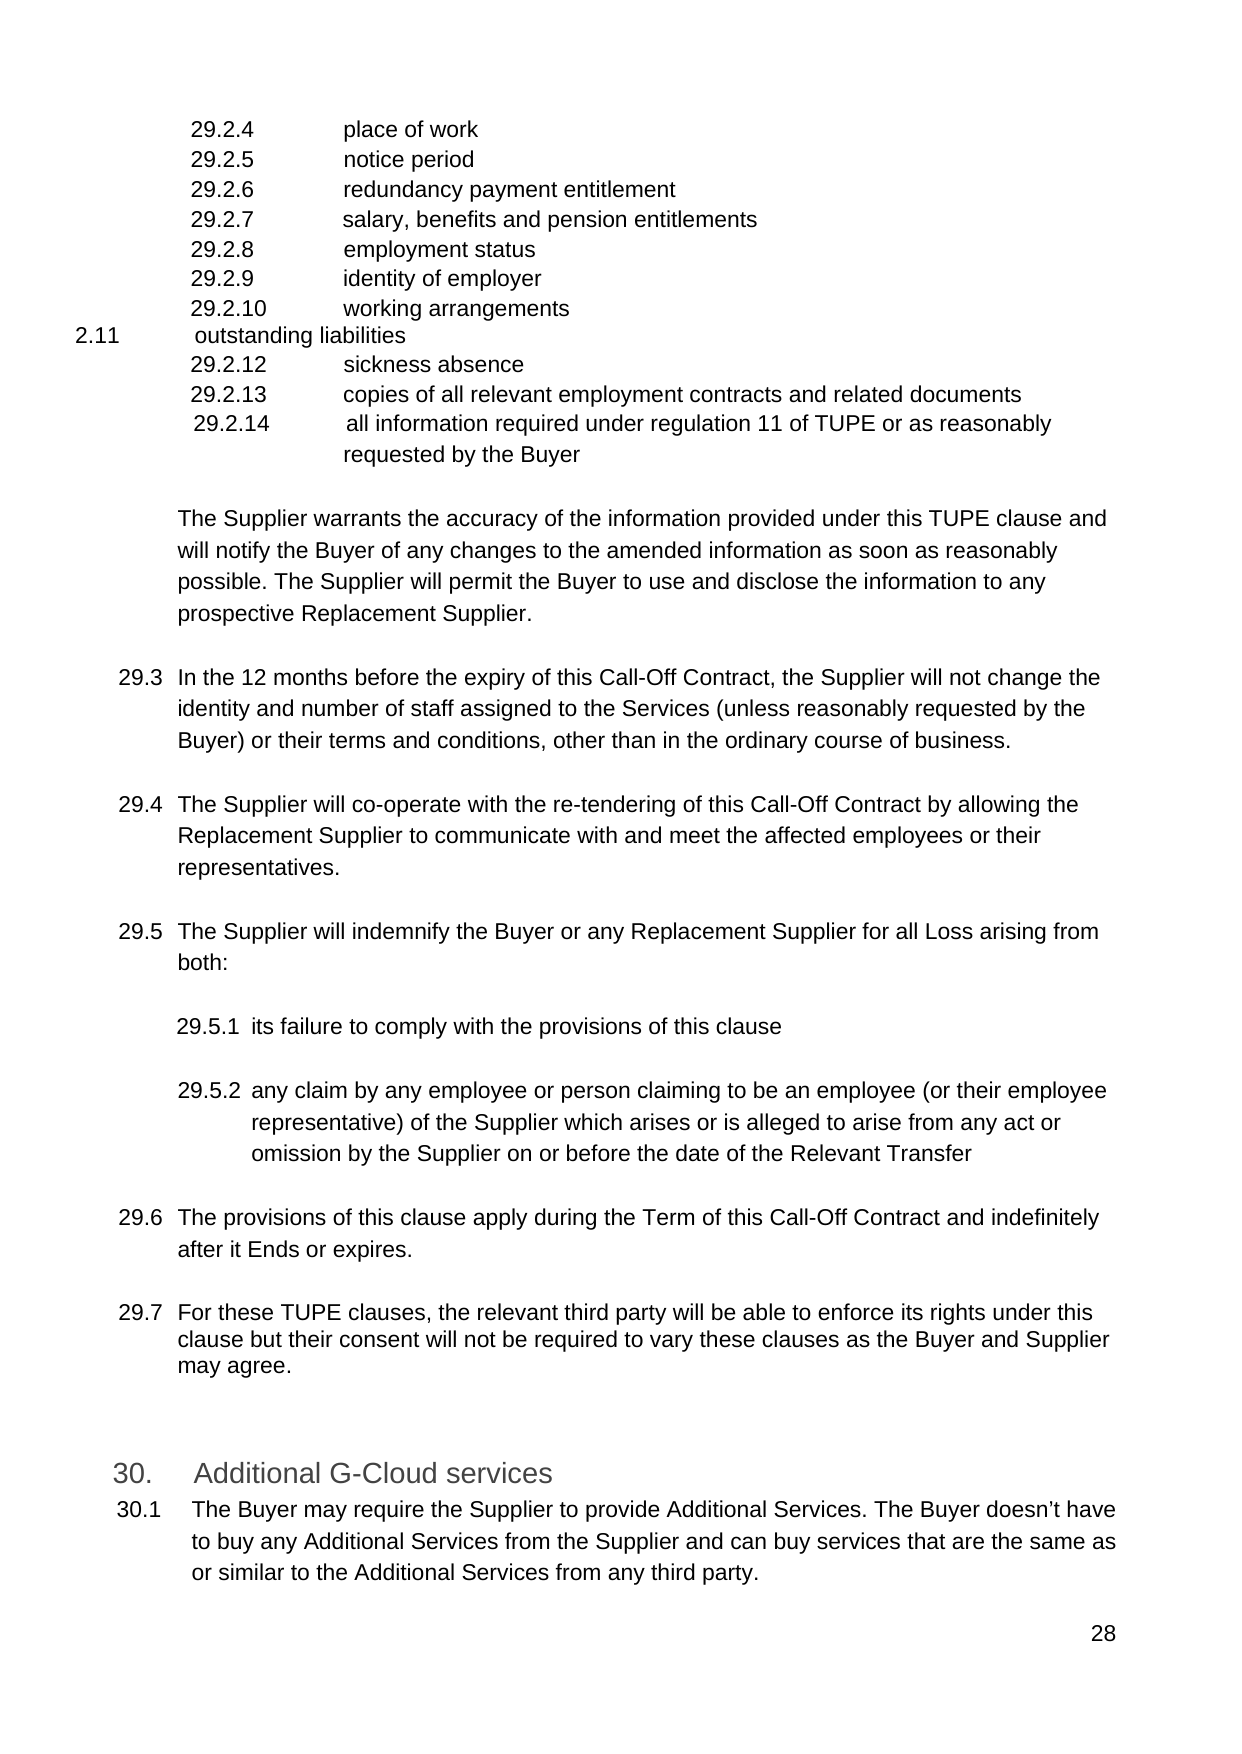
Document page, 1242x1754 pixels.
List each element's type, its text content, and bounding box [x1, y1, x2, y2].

text 29.2.10 working arrangements [0, 294, 1122, 322]
list In the 12 months before the expiry of this Call-Off Contract, the Supplier will not change the identity and number of staff assigned to the Services (unless reasonably requested by the Buyer) or their terms and conditions, other than in the ordinary course of business. [118, 664, 1121, 753]
text The Supplier warrants the accuracy of the information provided under this TUPE clause and will notify the Buyer of any changes to the amended information as soon as reasonably possible. The Supplier will permit the Buyer to use and disclose the information to any prospective Replacement Supplier. [177, 505, 1121, 626]
text 29.2.14 all information required under regulation 11 of TUPE or as reasonably requested by the Buyer [193, 410, 1121, 468]
text 29.2.5 notice period [0, 145, 1122, 173]
text 29.2.4 place of work [0, 116, 1122, 143]
subtitle 30. Additional G-Cloud services [0, 1456, 1122, 1489]
list For these TUPE clauses, the relevant third party will be able to enforce its rights under this clause but their consent will not be required to vary these clauses as the Buyer and Supplier may agree. [118, 1299, 1121, 1378]
text 29.2.12 sickness absence [0, 350, 1122, 378]
list The provisions of this clause apply during the Term of this Call-Off Contract and indefinitely after it Ends or expires. [118, 1204, 1121, 1262]
text 29.2.6 redundancy payment entitlement [0, 175, 1122, 203]
text 29.2.9 identity of employer [0, 264, 1122, 292]
list The Supplier will co-operate with the re-tendering of this Call-Off Contract by allowing the Replacement Supplier to communicate with and meet the affected employees or their representatives. [118, 791, 1121, 880]
text 29.2.13 copies of all relevant employment contracts and related documents [0, 380, 1122, 408]
list 2.11 outstanding liabilities [0, 322, 1121, 348]
text 30.1 The Buyer may require the Supplier to provide Additional Services. The Buyer doesn’t have to buy any Additional Services from the Supplier and can buy services that are the same as or similar to the Additional Services from any third party. [116, 1496, 1121, 1586]
text 29.2.8 employment status [0, 235, 1122, 263]
text 29.2.7 salary, benefits and pension entitlements [0, 205, 1122, 233]
list its failure to comply with the provisions of this clause [176, 1013, 1121, 1039]
list The Supplier will indemnify the Buyer or any Replacement Supplier for all Loss arising from both: [118, 918, 1121, 976]
list any claim by any employee or person claiming to be an employee (or their employee representative) of the Supplier which arises or is alleged to arise from any act or omission by the Supplier on or before the date of the Relevant Transfer [177, 1077, 1121, 1166]
